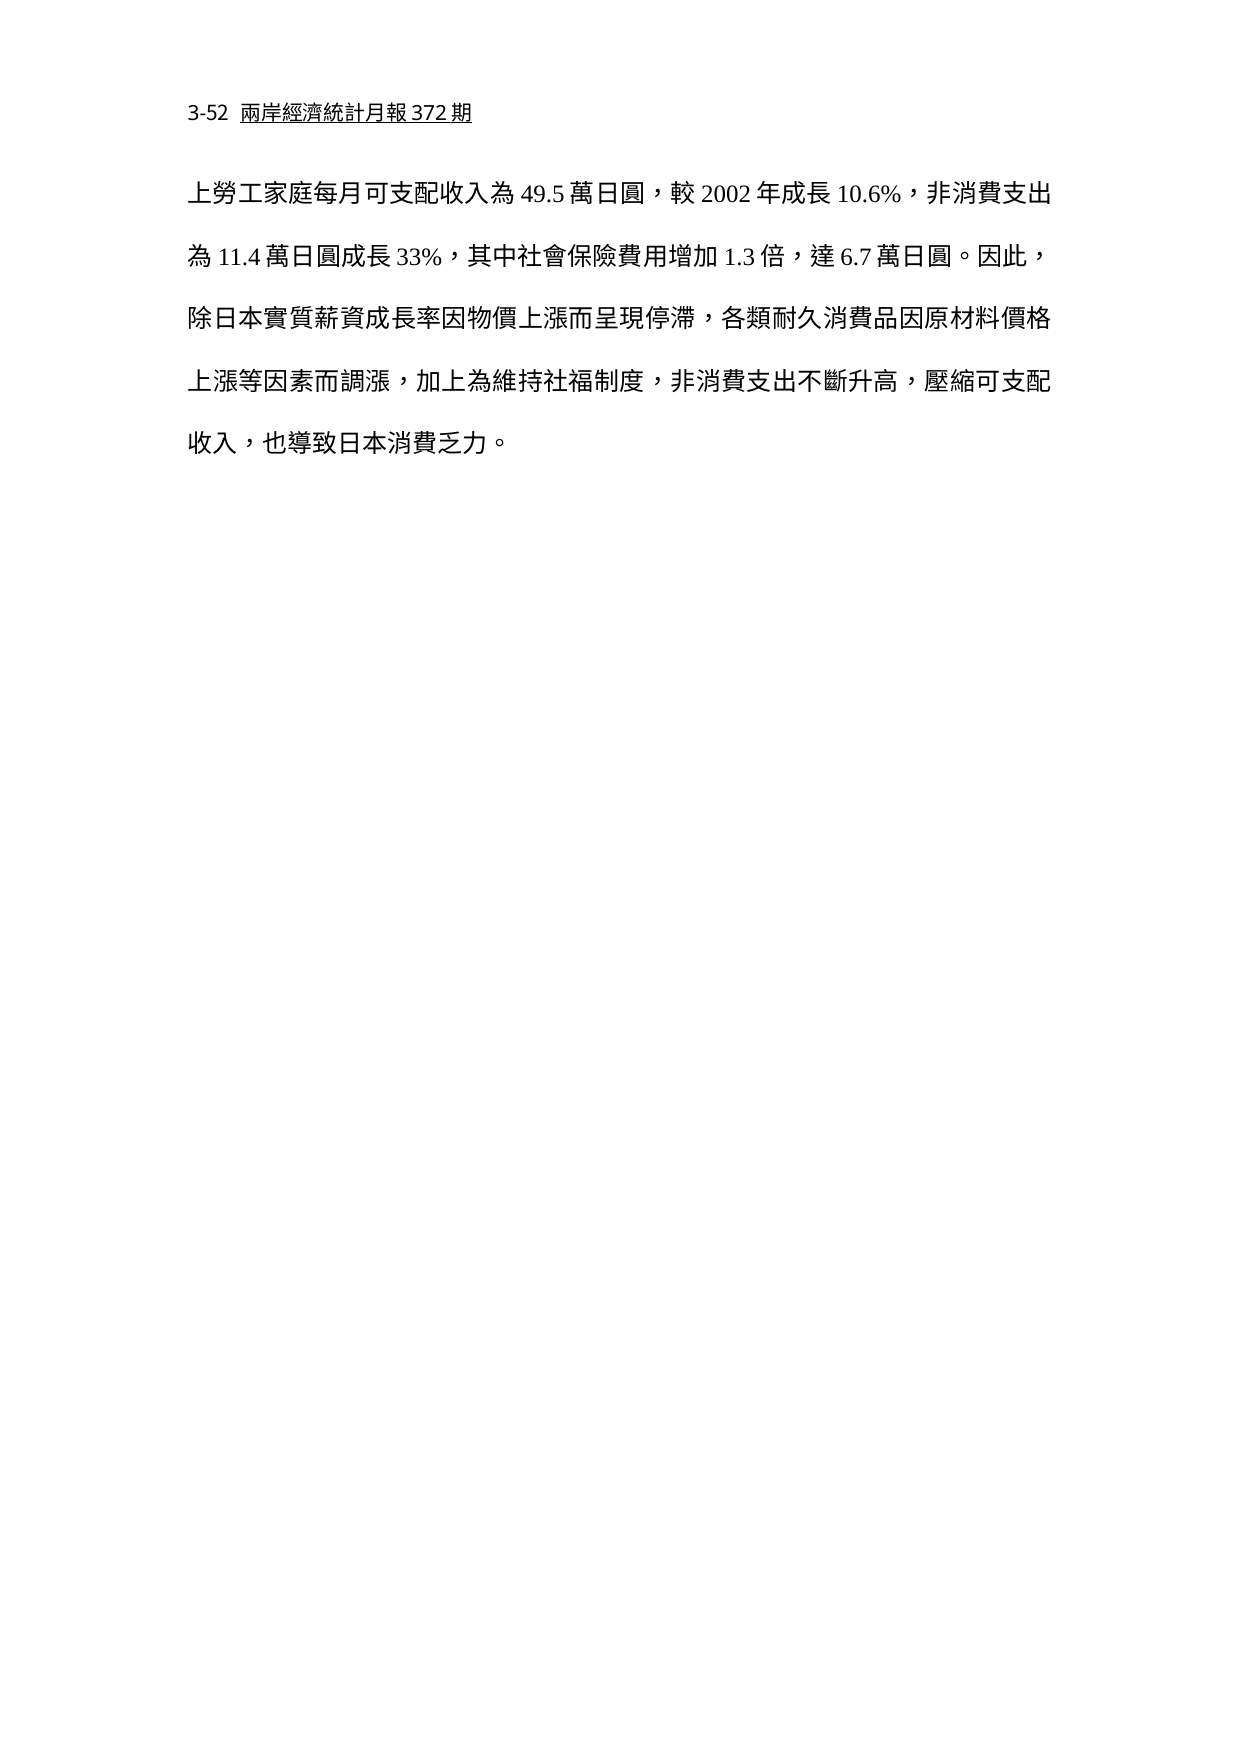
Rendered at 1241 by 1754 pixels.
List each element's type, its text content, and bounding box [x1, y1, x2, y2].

text 上勞工家庭每月可支配收入為49.5萬日圓，較2002年成長10.6%，非消費支出為11.4萬日圓成長33%，其中社會保險費用增加1.3倍，達6.7萬日圓。因此，除日本實質薪資成長率因物價上漲而呈現停滯，各類耐久消費品因原材料價格上漲等因素而調漲，加上為維持社福制度，非消費支出不斷升高，壓縮可支配收入，也導致日本消費乏力。 [187, 150, 1053, 462]
